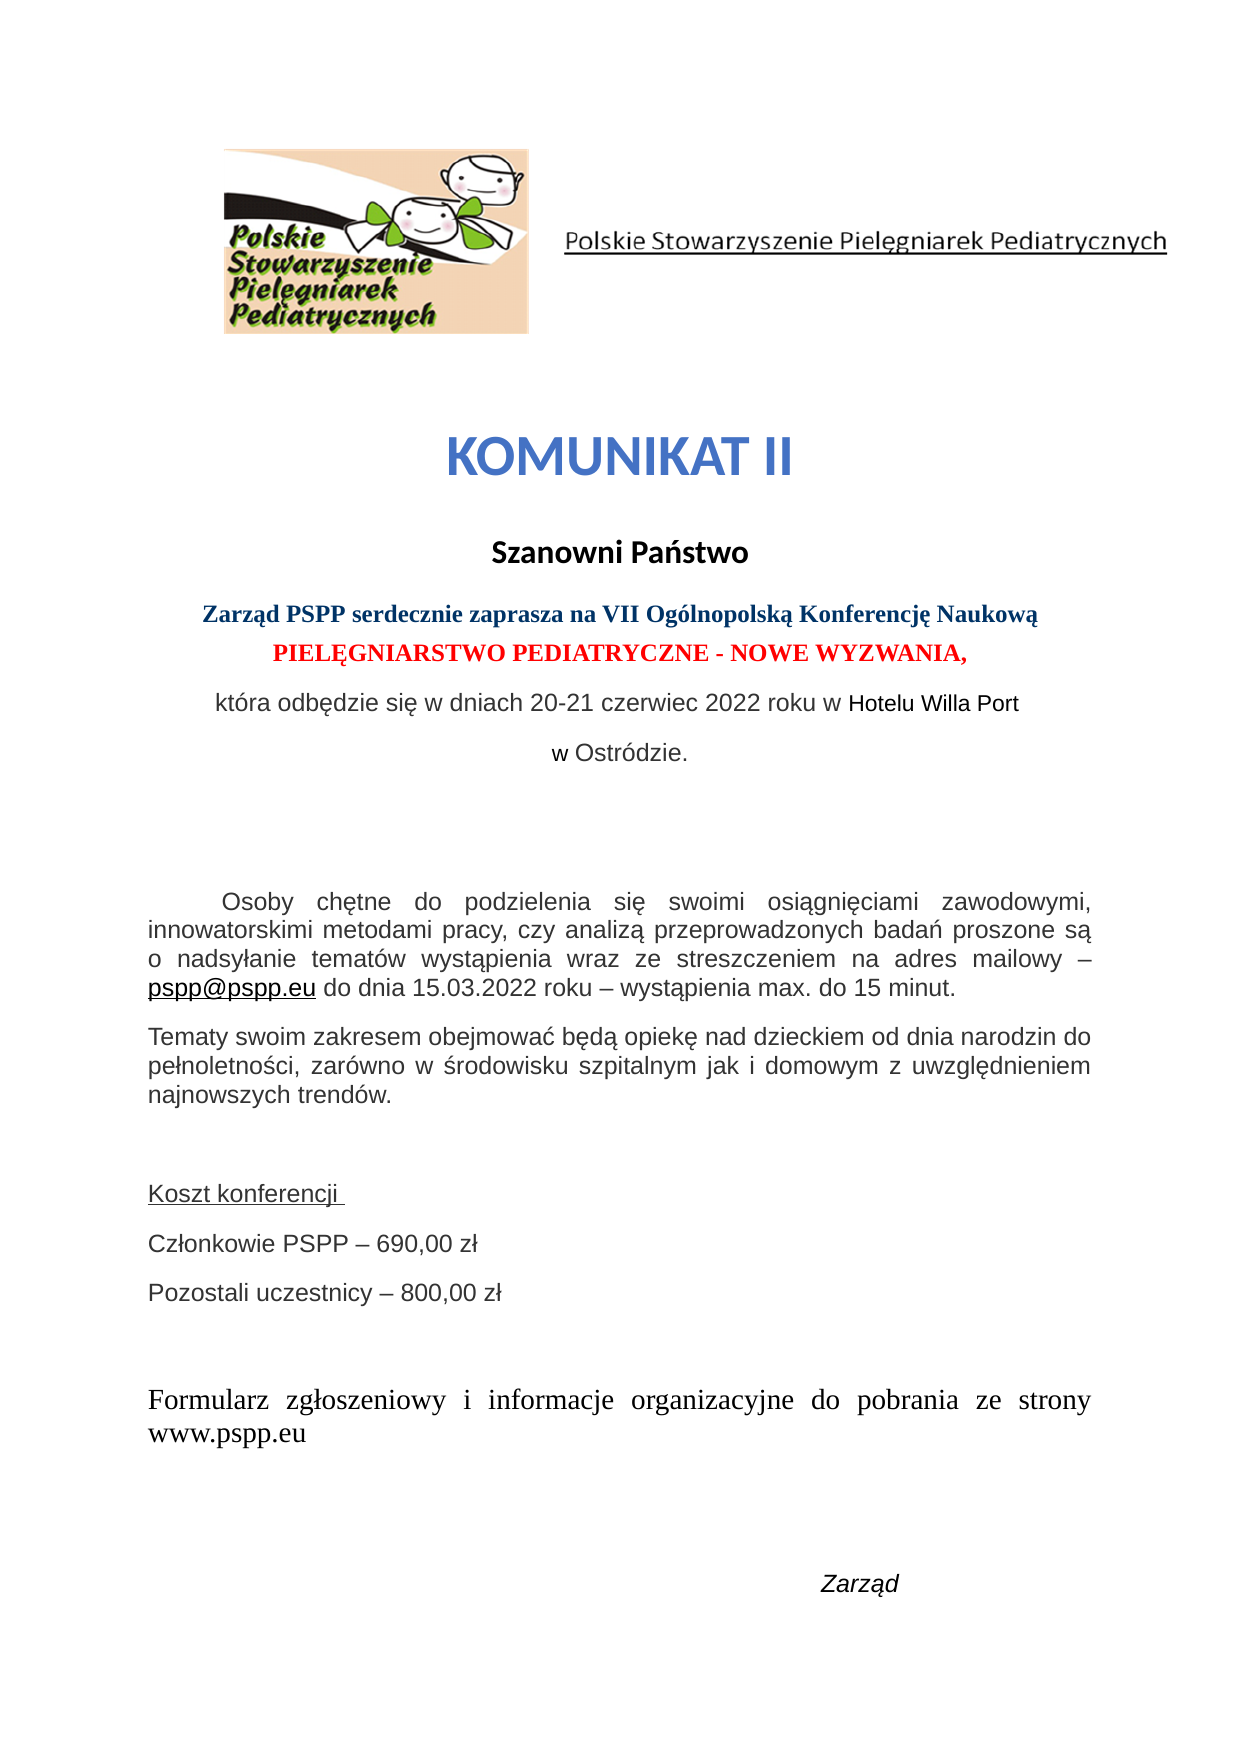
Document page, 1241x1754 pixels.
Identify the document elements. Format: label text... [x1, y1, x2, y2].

text Pozostali uczestnicy – 800,00 zł [148, 1278, 1093, 1307]
text Osoby chętne do podzielenia się swoimi osiągnięciami zawodowymi, innowatorskimi metodami pracy, czy analizą przeprowadzonych badań proszone są o nadsyłanie tematów wystąpienia wraz ze streszczeniem na adres mailowy – pspp@pspp.eu do dnia 15.03.2022 roku – wystąpienia max. do 15 minut. [148, 886, 1093, 1001]
text Koszt konferencji [148, 1179, 1093, 1208]
text Członkowie PSPP – 690,00 zł [148, 1228, 1093, 1257]
text w Ostródzie. [148, 738, 1093, 766]
text Szanowni Państwo [148, 531, 1093, 571]
text która odbędzie się w dniach 20-21 czerwiec 2022 roku w Hotelu Willa Port [148, 688, 1093, 717]
text Formularz zgłoszeniowy i informacje organizacyjne do pobrania ze strony www.pspp.eu [148, 1382, 1093, 1449]
text PIELĘGNIARSTWO PEDIATRYCZNE - NOWE WYZWANIA, [148, 638, 1093, 667]
text KOMUNIKAT II [148, 419, 1093, 490]
text Zarząd PSPP serdecznie zaprasza na VII Ogólnopolską Konferencję Naukową [148, 599, 1093, 628]
text Tematy swoim zakresem obejmować będą opiekę nad dzieckiem od dnia narodzin do pełnoletności, zarówno w środowisku szpitalnym jak i domowym z uwzględnieniem najnowszych trendów. [148, 1022, 1093, 1108]
text Zarząd [811, 1569, 1093, 1598]
